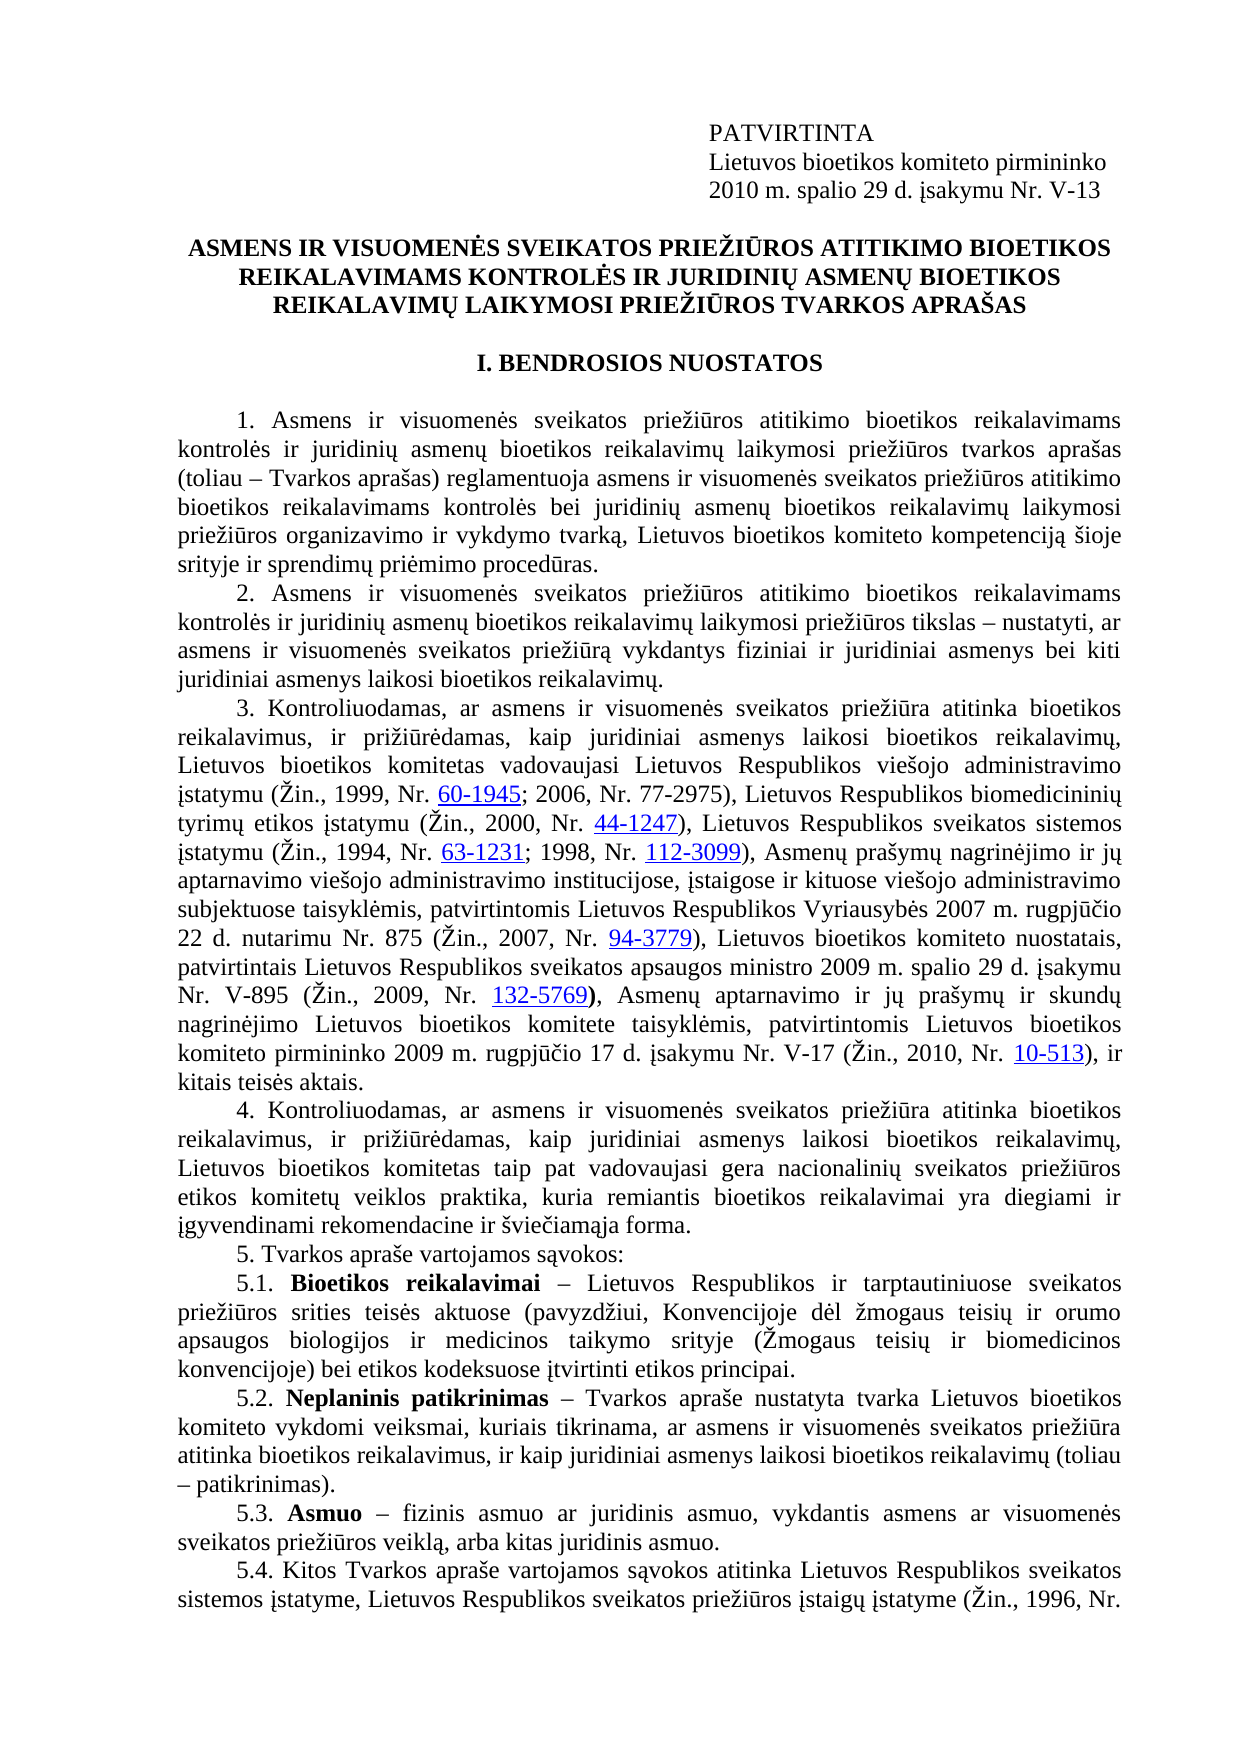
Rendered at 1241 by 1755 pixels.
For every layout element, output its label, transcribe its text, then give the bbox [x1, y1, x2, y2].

text 5. Tvarkos apraše vartojamos sąvokos: [177, 1239, 1122, 1268]
text ASMENS IR VISUOMENĖS SVEIKATOS PRIEŽIŪROS ATITIKIMO BIOETIKOS REIKALAVIMAMS KONTROLĖS IR JURIDINIŲ ASMENŲ BIOETIKOS REIKALAVIMŲ LAIKYMOSI PRIEŽIŪROS TVARKOS APRAŠAs [177, 233, 1122, 319]
text 5.2. Neplaninis patikrinimas – Tvarkos apraše nustatyta tvarka Lietuvos bioetikos komiteto vykdomi veiksmai, kuriais tikrinama, ar asmens ir visuomenės sveikatos priežiūra atitinka bioetikos reikalavimus, ir kaip juridiniai asmenys laikosi bioetikos reikalavimų (toliau – patikrinimas). [177, 1383, 1122, 1498]
text 1. Asmens ir visuomenės sveikatos priežiūros atitikimo bioetikos reikalavimams kontrolės ir juridinių asmenų bioetikos reikalavimų laikymosi priežiūros tvarkos aprašas (toliau – Tvarkos aprašas) reglamentuoja asmens ir visuomenės sveikatos priežiūros atitikimo bioetikos reikalavimams kontrolės bei juridinių asmenų bioetikos reikalavimų laikymosi priežiūros organizavimo ir vykdymo tvarką, Lietuvos bioetikos komiteto kompetenciją šioje srityje ir sprendimų priėmimo procedūras. [177, 406, 1122, 578]
text 5.1. Bioetikos reikalavimai – Lietuvos Respublikos ir tarptautiniuose sveikatos priežiūros srities teisės aktuose (pavyzdžiui, Konvencijoje dėl žmogaus teisių ir orumo apsaugos biologijos ir medicinos taikymo srityje (Žmogaus teisių ir biomedicinos konvencijoje) bei etikos kodeksuose įtvirtinti etikos principai. [177, 1268, 1122, 1383]
text 5.3. Asmuo – fizinis asmuo ar juridinis asmuo, vykdantis asmens ar visuomenės sveikatos priežiūros veiklą, arba kitas juridinis asmuo. [177, 1498, 1122, 1556]
text 4. Kontroliuodamas, ar asmens ir visuomenės sveikatos priežiūra atitinka bioetikos reikalavimus, ir prižiūrėdamas, kaip juridiniai asmenys laikosi bioetikos reikalavimų, Lietuvos bioetikos komitetas taip pat vadovaujasi gera nacionalinių sveikatos priežiūros etikos komitetų veiklos praktika, kuria remiantis bioetikos reikalavimai yra diegiami ir įgyvendinami rekomendacine ir šviečiamąja forma. [177, 1096, 1122, 1239]
text 5.4. Kitos Tvarkos apraše vartojamos sąvokos atitinka Lietuvos Respublikos sveikatos sistemos įstatyme, Lietuvos Respublikos sveikatos priežiūros įstaigų įstatyme (Žin., 1996, Nr. [177, 1556, 1122, 1613]
text 2. Asmens ir visuomenės sveikatos priežiūros atitikimo bioetikos reikalavimams kontrolės ir juridinių asmenų bioetikos reikalavimų laikymosi priežiūros tikslas – nustatyti, ar asmens ir visuomenės sveikatos priežiūrą vykdantys fiziniai ir juridiniai asmenys bei kiti juridiniai asmenys laikosi bioetikos reikalavimų. [177, 578, 1122, 693]
text Lietuvos bioetikos komiteto pirmininko [177, 147, 1122, 176]
text 2010 m. spalio 29 d. įsakymu Nr. V-13 [177, 176, 1122, 204]
text PATVIRTINTA [709, 118, 1122, 147]
text I. BENDROSIOS NUOSTATOS [177, 348, 1122, 377]
text 3. Kontroliuodamas, ar asmens ir visuomenės sveikatos priežiūra atitinka bioetikos reikalavimus, ir prižiūrėdamas, kaip juridiniai asmenys laikosi bioetikos reikalavimų, Lietuvos bioetikos komitetas vadovaujasi Lietuvos Respublikos viešojo administravimo įstatymu (Žin., 1999, Nr. 60-1945; 2006, Nr. 77-2975), Lietuvos Respublikos biomedicininių tyrimų etikos įstatymu (Žin., 2000, Nr. 44-1247), Lietuvos Respublikos sveikatos sistemos įstatymu (Žin., 1994, Nr. 63-1231; 1998, Nr. 112-3099), Asmenų prašymų nagrinėjimo ir jų aptarnavimo viešojo administravimo institucijose, įstaigose ir kituose viešojo administravimo subjektuose taisyklėmis, patvirtintomis Lietuvos Respublikos Vyriausybės 2007 m. rugpjūčio 22 d. nutarimu Nr. 875 (Žin., 2007, Nr. 94-3779), Lietuvos bioetikos komiteto nuostatais, patvirtintais Lietuvos Respublikos sveikatos apsaugos ministro 2009 m. spalio 29 d. įsakymu Nr. V-895 (Žin., 2009, Nr. 132-5769), Asmenų aptarnavimo ir jų prašymų ir skundų nagrinėjimo Lietuvos bioetikos komitete taisyklėmis, patvirtintomis Lietuvos bioetikos komiteto pirmininko 2009 m. rugpjūčio 17 d. įsakymu Nr. V-17 (Žin., 2010, Nr. 10-513), ir kitais teisės aktais. [177, 693, 1122, 1096]
